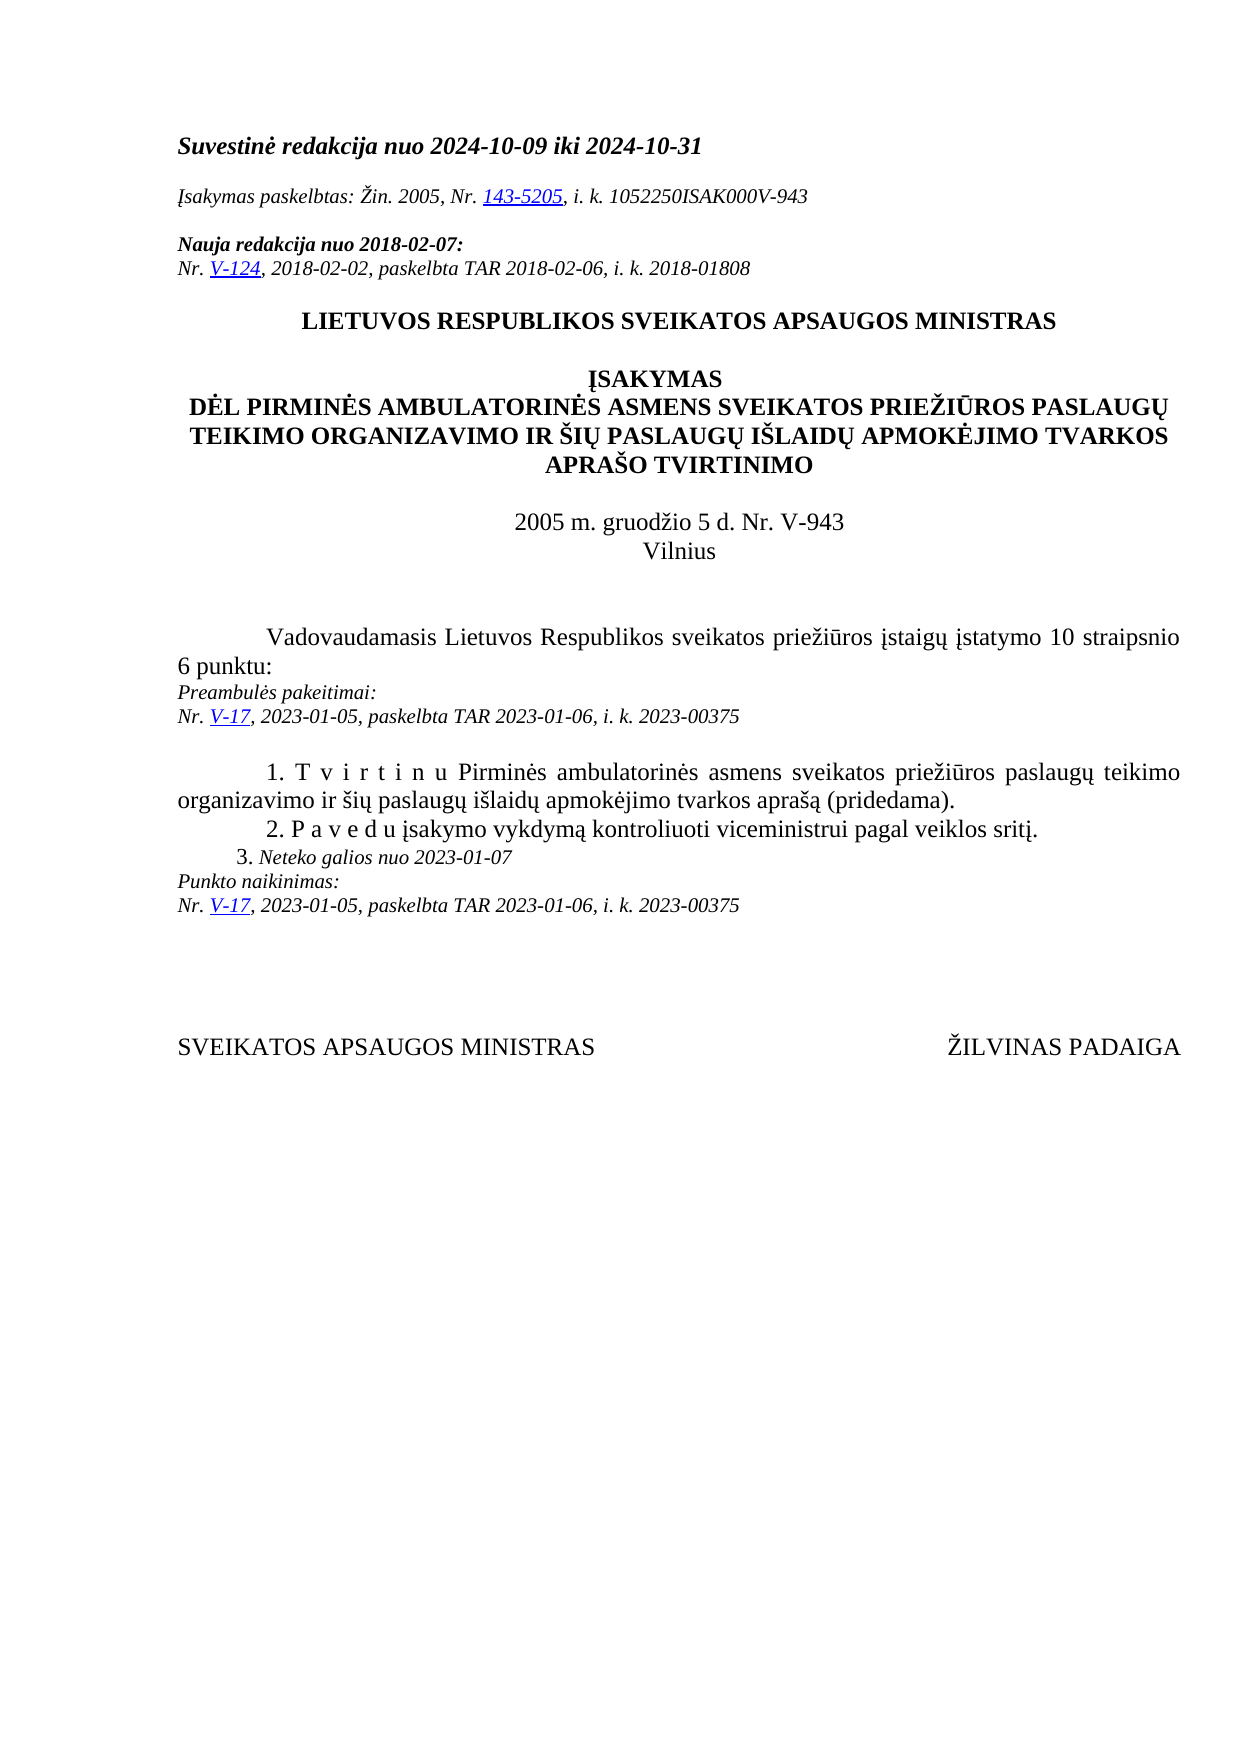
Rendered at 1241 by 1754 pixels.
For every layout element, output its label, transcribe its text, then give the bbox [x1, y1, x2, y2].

text Punkto naikinimas: [177, 869, 1181, 893]
text Nr. V-17, 2023-01-05, paskelbta TAR 2023-01-06, i. k. 2023-00375 [177, 893, 1181, 917]
text 1. T v i r t i n u Pirminės ambulatorinės asmens sveikatos priežiūros paslaugų teikimo organizavimo ir šių paslaugų išlaidų apmokėjimo tvarkos aprašą (pridedama). [177, 757, 1181, 814]
text LIETUVOS RESPUBLIKOS SVEIKATOS APSAUGOS MINISTRAS [177, 306, 1181, 335]
text Preambulės pakeitimai: [177, 680, 1181, 704]
text Vadovaudamasis Lietuvos Respublikos sveikatos priežiūros įstaigų įstatymo 10 straipsnio 6 punktu: [177, 622, 1181, 680]
text Įsakymas paskelbtas: Žin. 2005, Nr. 143-5205, i. k. 1052250ISAK000V-943 [177, 183, 1181, 208]
text Nauja redakcija nuo 2018-02-07: [177, 232, 1181, 256]
text 3. Neteko galios nuo 2023-01-07 [177, 843, 1181, 869]
text Vilnius [177, 536, 1181, 565]
text 2. P a v e d u įsakymo vykdymą kontroliuoti viceministrui pagal veiklos sritį. [177, 814, 1181, 843]
text ĮSAKYMAS [177, 364, 1133, 392]
text Suvestinė redakcija nuo 2024-10-09 iki 2024-10-31 [177, 131, 1181, 159]
text 2005 m. gruodžio 5 d. Nr. V-943 [177, 507, 1181, 536]
text Nr. V-17, 2023-01-05, paskelbta TAR 2023-01-06, i. k. 2023-00375 [177, 704, 1181, 728]
text SVEIKATOS APSAUGOS MINISTRAS ŽILVINAS PADAIGA [177, 1032, 1181, 1061]
text Nr. V-124, 2018-02-02, paskelbta TAR 2018-02-06, i. k. 2018-01808 [177, 256, 1181, 280]
text DĖL PIRMINĖS AMBULATORINĖS ASMENS SVEIKATOS PRIEŽIŪROS PASLAUGŲ TEIKIMO ORGANIZAVIMO IR ŠIŲ PASLAUGŲ IŠLAIDŲ APMOKĖJIMO TVARKOS APRAŠO TVIRTINIMO [177, 392, 1181, 479]
